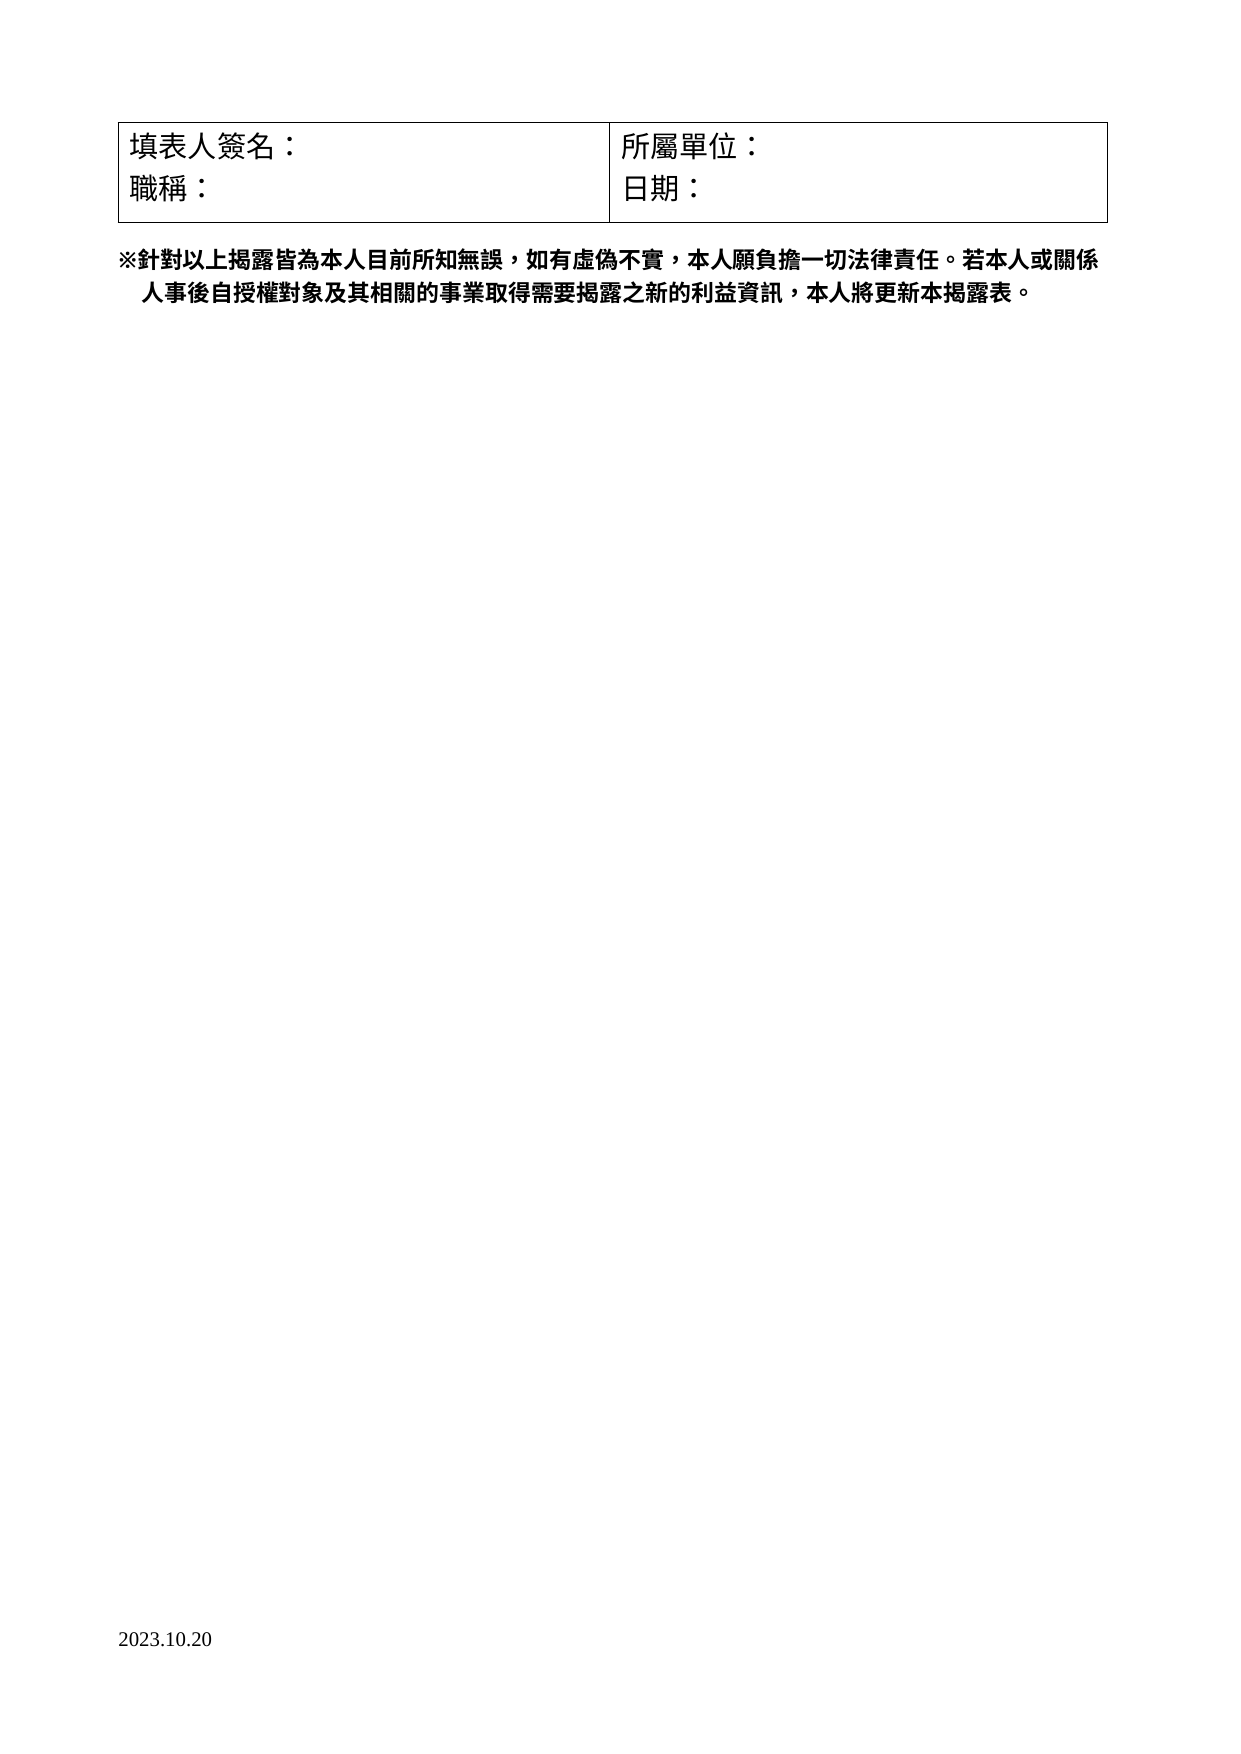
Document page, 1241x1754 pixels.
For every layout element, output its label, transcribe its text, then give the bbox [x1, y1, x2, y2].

table_header 所屬單位： 日期： [610, 123, 1107, 222]
table_header 填表人簽名： 職稱： [119, 123, 609, 222]
text ※針對以上揭露皆為本人目前所知無誤，如有虛偽不實，本人願負擔一切法律責任。若本人或關係人事後自授權對象及其相關的事業取得需要揭露之新的利益資訊，本人將更新本揭露表。 [118, 242, 1122, 308]
